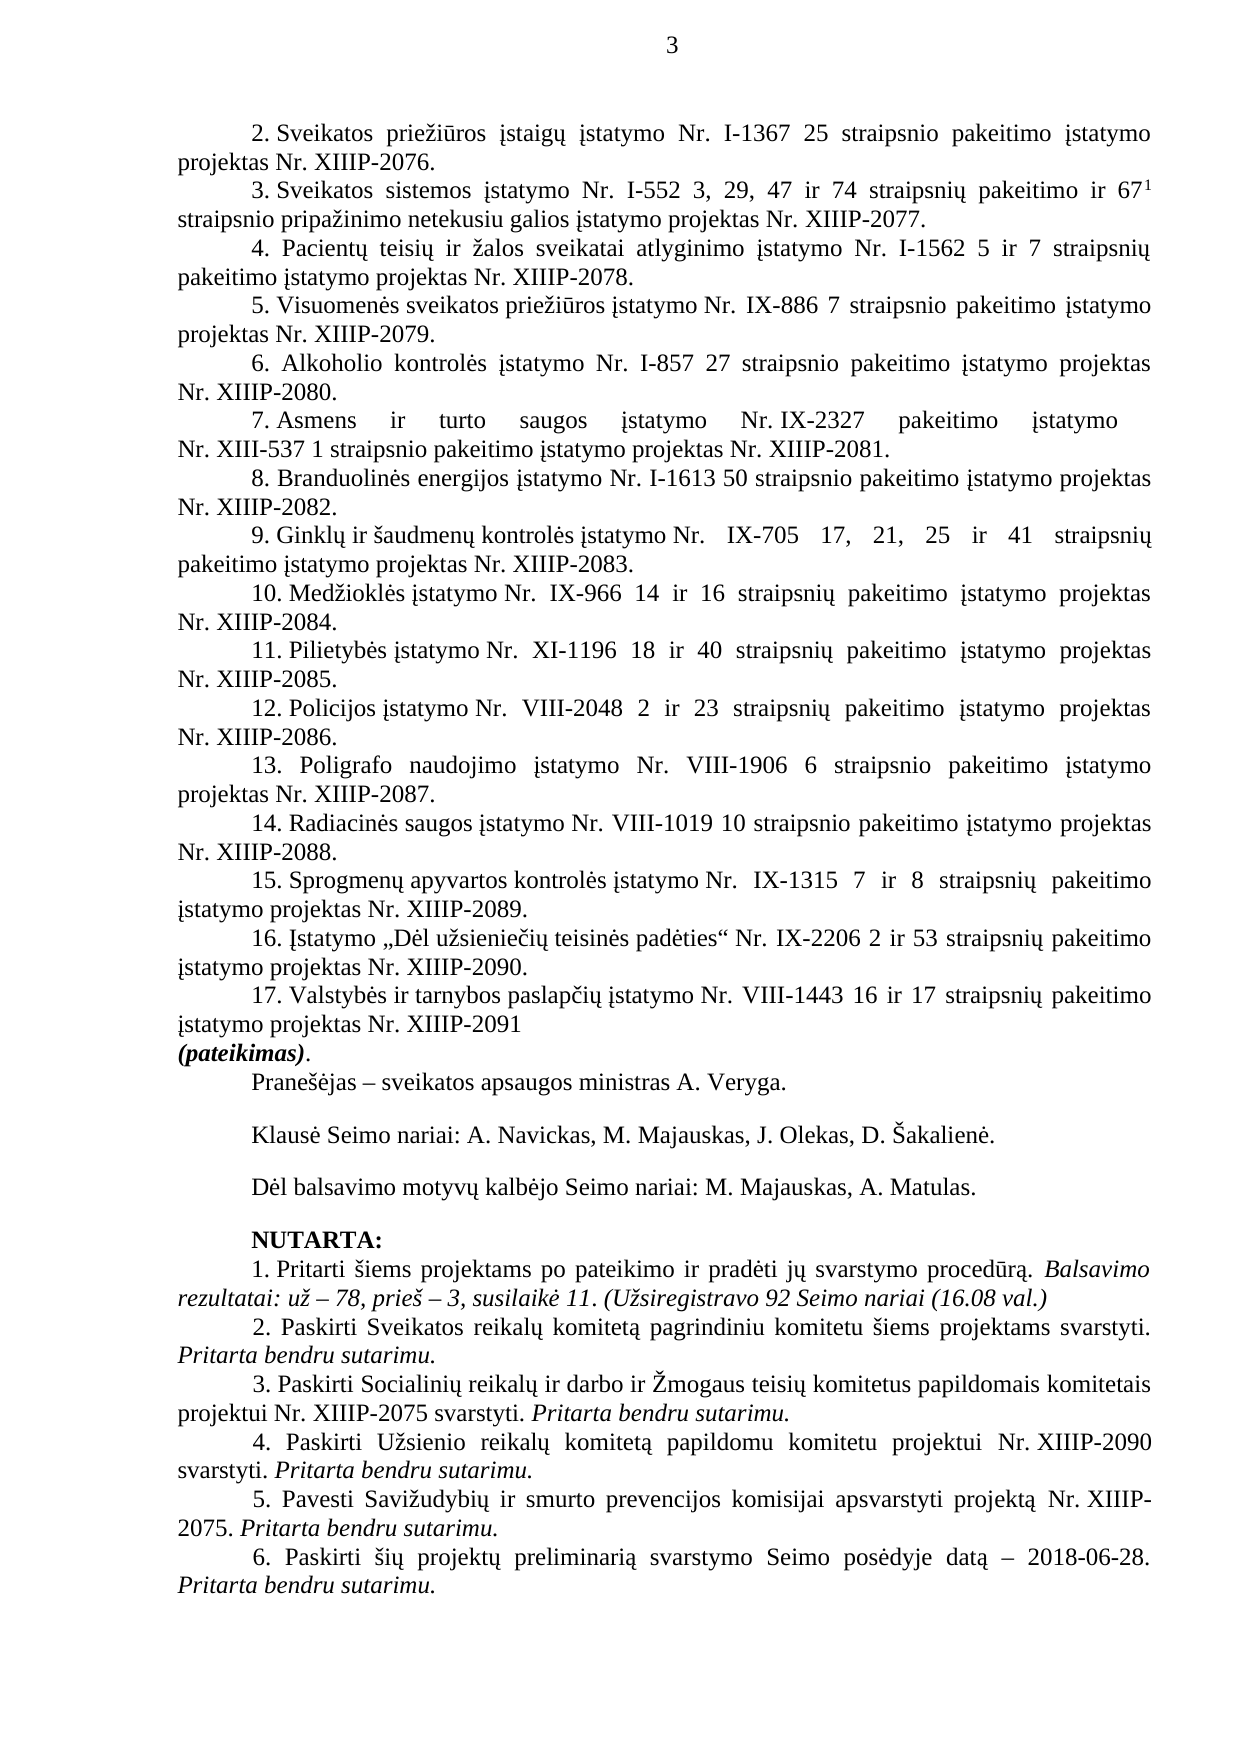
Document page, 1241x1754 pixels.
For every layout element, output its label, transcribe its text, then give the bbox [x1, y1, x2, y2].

text 4. Pacientų teisių ir žalos sveikatai atlyginimo įstatymo Nr. I-1562 5 ir 7 straipsnių pakeitimo įstatymo projektas Nr. XIIIP-2078. [177, 233, 1152, 291]
text 1. Pritarti šiems projektams po pateikimo ir pradėti jų svarstymo procedūrą. Balsavimo rezultatai: už – 78, prieš – 3, susilaikė 11. (Užsiregistravo 92 Seimo nariai (16.08 val.) [177, 1254, 1152, 1312]
text 5. Pavesti Savižudybių ir smurto prevencijos komisijai apsvarstyti projektą Nr. XIIIP-2075. Pritarta bendru sutarimu. [177, 1484, 1152, 1542]
text 2. Paskirti Sveikatos reikalų komitetą pagrindiniu komitetu šiems projektams svarstyti. Pritarta bendru sutarimu. [177, 1312, 1152, 1369]
text NUTARTA: [177, 1225, 1152, 1254]
text 17. Valstybės ir tarnybos paslapčių įstatymo Nr. VIII-1443 16 ir 17 straipsnių pakeitimo įstatymo projektas Nr. XIIIP-2091 [177, 981, 1152, 1038]
text 6. Alkoholio kontrolės įstatymo Nr. I-857 27 straipsnio pakeitimo įstatymo projektas Nr. XIIIP-2080. [177, 348, 1152, 406]
text 12. Policijos įstatymo Nr. VIII-2048 2 ir 23 straipsnių pakeitimo įstatymo projektas Nr. XIIIP-2086. [177, 693, 1152, 751]
text 7. Asmens ir turto saugos įstatymo Nr. IX-2327 pakeitimo įstatymo Nr. XIII-537 1 straipsnio pakeitimo įstatymo projektas Nr. XIIIP-2081. [177, 406, 1152, 463]
text 14. Radiacinės saugos įstatymo Nr. VIII-1019 10 straipsnio pakeitimo įstatymo projektas Nr. XIIIP-2088. [177, 808, 1152, 866]
text (pateikimas). [177, 1038, 1152, 1067]
text 9. Ginklų ir šaudmenų kontrolės įstatymo Nr. IX-705 17, 21, 25 ir 41 straipsnių pakeitimo įstatymo projektas Nr. XIIIP-2083. [177, 521, 1152, 578]
text Dėl balsavimo motyvų kalbėjo Seimo nariai: M. Majauskas, A. Matulas. [177, 1172, 1152, 1201]
text 8. Branduolinės energijos įstatymo Nr. I-1613 50 straipsnio pakeitimo įstatymo projektas Nr. XIIIP-2082. [177, 463, 1152, 521]
text 5. Visuomenės sveikatos priežiūros įstatymo Nr. IX-886 7 straipsnio pakeitimo įstatymo projektas Nr. XIIIP-2079. [177, 291, 1152, 348]
text 10. Medžioklės įstatymo Nr. IX-966 14 ir 16 straipsnių pakeitimo įstatymo projektas Nr. XIIIP-2084. [177, 578, 1152, 636]
text Klausė Seimo nariai: A. Navickas, M. Majauskas, J. Olekas, D. Šakalienė. [177, 1120, 1152, 1148]
text 11. Pilietybės įstatymo Nr. XI-1196 18 ir 40 straipsnių pakeitimo įstatymo projektas Nr. XIIIP-2085. [177, 636, 1152, 693]
text 3. Paskirti Socialinių reikalų ir darbo ir Žmogaus teisių komitetus papildomais komitetais projektui Nr. XIIIP-2075 svarstyti. Pritarta bendru sutarimu. [177, 1369, 1152, 1427]
text 4. Paskirti Užsienio reikalų komitetą papildomu komitetu projektui Nr. XIIIP-2090 svarstyti. Pritarta bendru sutarimu. [177, 1427, 1152, 1484]
text Pranešėjas – sveikatos apsaugos ministras A. Veryga. [177, 1067, 1152, 1096]
text 15. Sprogmenų apyvartos kontrolės įstatymo Nr. IX-1315 7 ir 8 straipsnių pakeitimo įstatymo projektas Nr. XIIIP-2089. [177, 866, 1152, 923]
text 2. Sveikatos priežiūros įstaigų įstatymo Nr. I-1367 25 straipsnio pakeitimo įstatymo projektas Nr. XIIIP-2076. [177, 118, 1152, 176]
text 13. Poligrafo naudojimo įstatymo Nr. VIII-1906 6 straipsnio pakeitimo įstatymo projektas Nr. XIIIP-2087. [177, 751, 1152, 808]
text 6. Paskirti šių projektų preliminarią svarstymo Seimo posėdyje datą – 2018-06-28. Pritarta bendru sutarimu. [177, 1542, 1152, 1599]
text 16. Įstatymo „Dėl užsieniečių teisinės padėties“ Nr. IX-2206 2 ir 53 straipsnių pakeitimo įstatymo projektas Nr. XIIIP-2090. [177, 923, 1152, 981]
text 3. Sveikatos sistemos įstatymo Nr. I-552 3, 29, 47 ir 74 straipsnių pakeitimo ir 671 straipsnio pripažinimo netekusiu galios įstatymo projektas Nr. XIIIP-2077. [177, 176, 1152, 233]
